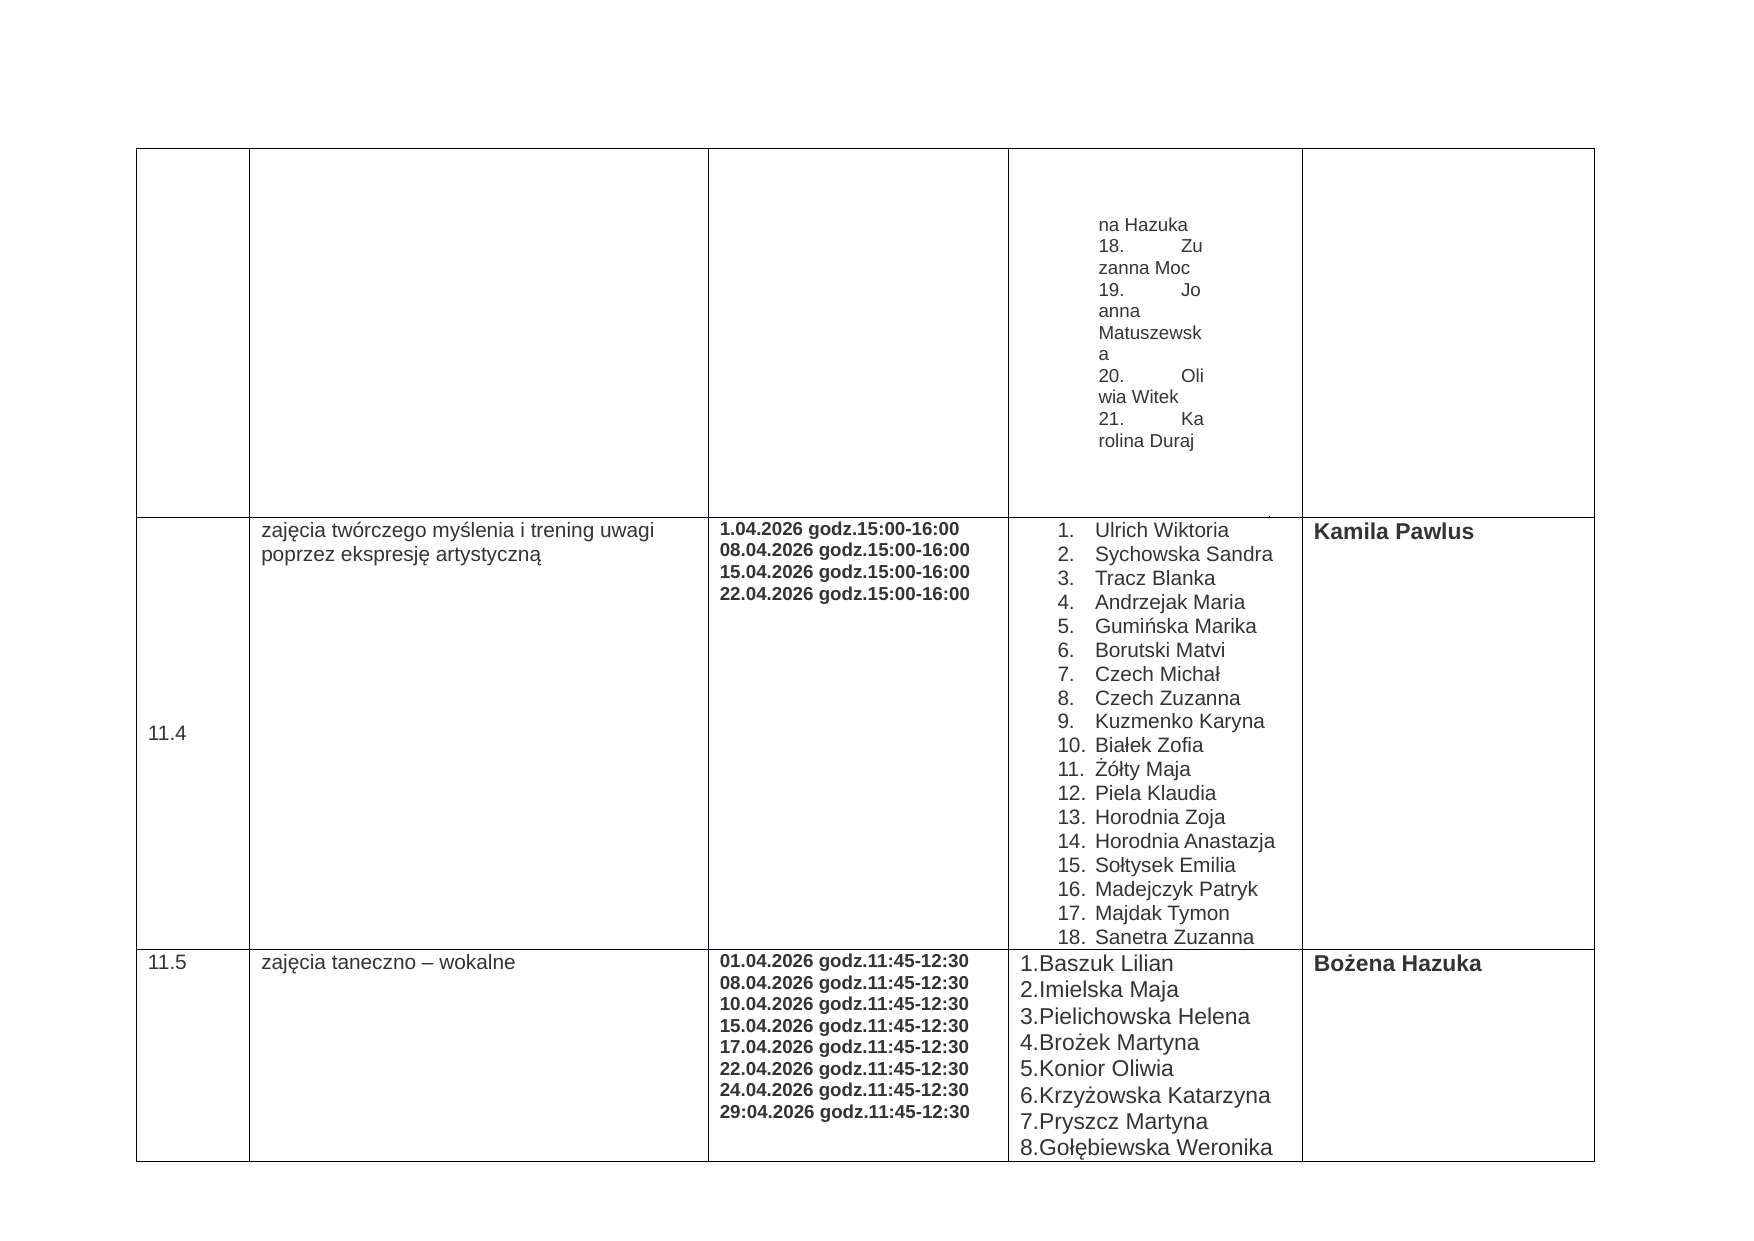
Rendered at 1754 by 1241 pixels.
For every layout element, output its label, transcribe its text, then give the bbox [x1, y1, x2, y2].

table_cell [137, 149, 249, 517]
table_cell 11.4 [137, 518, 249, 949]
table_cell 11.5 [137, 950, 249, 1161]
table_cell Bożena Hazuka [1303, 950, 1594, 1161]
table_cell [250, 149, 708, 517]
table_cell zajęcia twórczego myślenia i trening uwagi poprzez ekspresję artystyczną [250, 518, 708, 949]
table_cell Jan Kościelniak Bożena Szwed Kornelia Pigoń Wiktoria Krystian Julia Zyzak Hanna Figura Jakub Piela Anna Łuszczyk Józef Kupczak Julia Worek Zuzanna Wacławek Kacper Klimek Tomasz Pikania Maria Golec Blanka Kieblesz Natalia Misiarz Lena Hazuka Zuzanna Moc Joanna Matuszewska Oliwia Witek Karolina Duraj [1034, 150, 1269, 516]
table_cell Jan Kościelniak Bożena Szwed Kornelia Pigoń Wiktoria Krystian Julia Zyzak Hanna Figura Jakub Piela Anna Łuszczyk Józef Kupczak Julia Worek Zuzanna Wacławek Kacper Klimek Tomasz Pikania Maria Golec Blanka Kieblesz Natalia Misiarz Lena Hazuka Zuzanna Moc Joanna Matuszewska Oliwia Witek Karolina Duraj [1009, 149, 1033, 517]
table_cell Kamila Pawlus [1303, 518, 1594, 949]
table_cell 01.04.2026 godz.11:45-12:30 08.04.2026 godz.11:45-12:30 10.04.2026 godz.11:45-12:30 15.04.2026 godz.11:45-12:30 17.04.2026 godz.11:45-12:30 22.04.2026 godz.11:45-12:30 24.04.2026 godz.11:45-12:30 29:04.2026 godz.11:45-12:30 [709, 950, 1008, 1161]
table_cell zajęcia taneczno – wokalne [250, 950, 708, 1161]
table_cell [709, 149, 1008, 517]
table_cell Ulrich Wiktoria Sychowska Sandra Tracz Blanka Andrzejak Maria Gumińska Marika Borutski Matvi Czech Michał Czech Zuzanna Kuzmenko Karyna Białek Zofia Żółty Maja Piela Klaudia Horodnia Zoja Horodnia Anastazja Sołtysek Emilia Madejczyk Patryk Majdak Tymon Sanetra Zuzanna [1009, 518, 1302, 949]
table_cell [1303, 149, 1594, 517]
table_cell 1.04.2026 godz.15:00-16:00 08.04.2026 godz.15:00-16:00 15.04.2026 godz.15:00-16:00 22.04.2026 godz.15:00-16:00 [709, 518, 1008, 949]
table_cell Jan Kościelniak Bożena Szwed Kornelia Pigoń Wiktoria Krystian Julia Zyzak Hanna Figura Jakub Piela Anna Łuszczyk Józef Kupczak Julia Worek Zuzanna Wacławek Kacper Klimek Tomasz Pikania Maria Golec Blanka Kieblesz Natalia Misiarz Lena Hazuka Zuzanna Moc Joanna Matuszewska Oliwia Witek Karolina Duraj [1270, 149, 1302, 517]
table_cell 1.Baszuk Lilian 2.Imielska Maja 3.Pielichowska Helena 4.Brożek Martyna 5.Konior Oliwia 6.Krzyżowska Katarzyna 7.Pryszcz Martyna 8.Gołębiewska Weronika [1009, 950, 1302, 1161]
